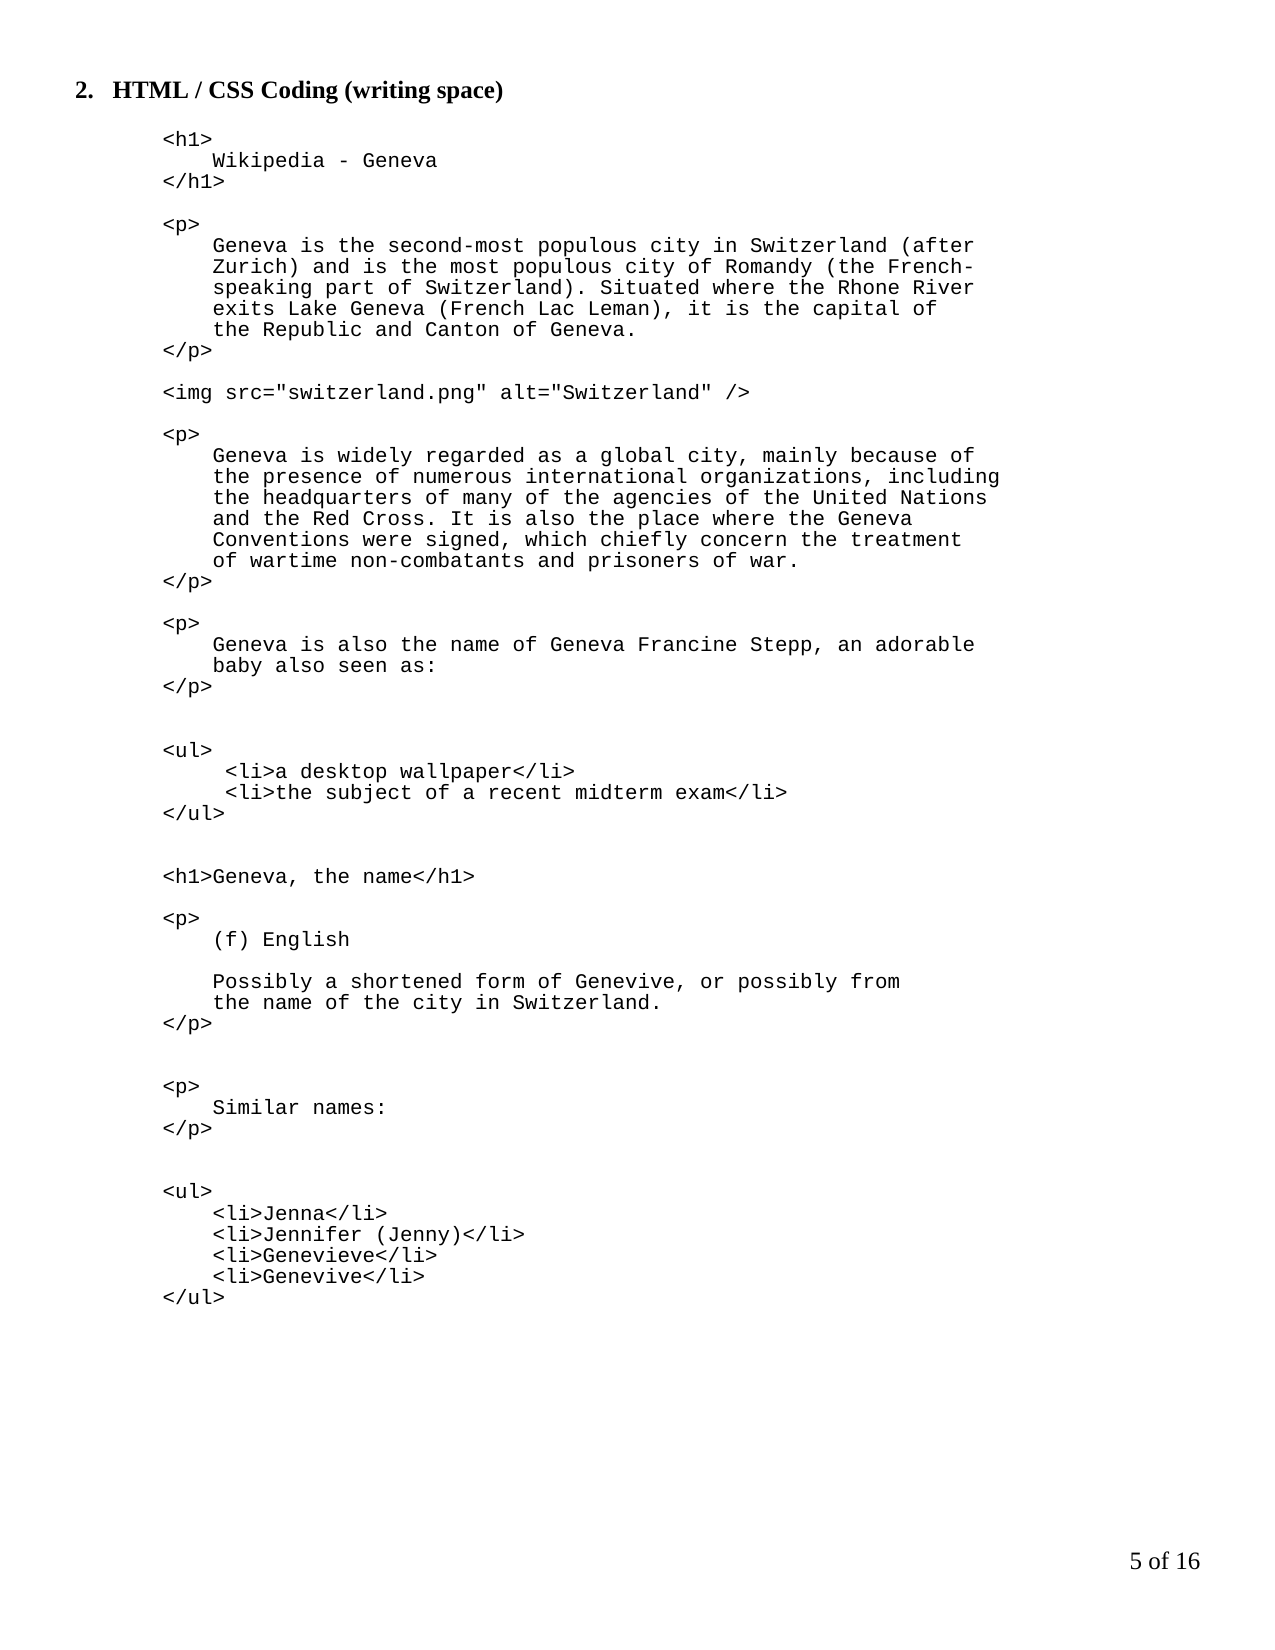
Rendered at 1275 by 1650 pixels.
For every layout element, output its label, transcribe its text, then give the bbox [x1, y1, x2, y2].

text </p> [112, 677, 1200, 698]
text baby also seen as: [112, 656, 1200, 677]
text <li>a desktop wallpaper</li> [112, 761, 1200, 782]
text speaking part of Switzerland). Situated where the Rhone River [112, 277, 1200, 298]
text the name of the city in Switzerland. [112, 993, 1200, 1014]
text </h1> [112, 172, 1200, 193]
text <h1>Geneva, the name</h1> [112, 867, 1200, 888]
text (f) English [112, 930, 1200, 951]
text <img src="switzerland.png" alt="Switzerland" /> [112, 383, 1200, 404]
text <li>Genevieve</li> [112, 1245, 1200, 1266]
text <li>Jennifer (Jenny)</li> [112, 1224, 1200, 1245]
text the headquarters of many of the agencies of the United Nations [112, 488, 1200, 509]
text <ul> [112, 1182, 1200, 1203]
text </p> [112, 572, 1200, 593]
text Conventions were signed, which chiefly concern the treatment [112, 530, 1200, 551]
text Wikipedia - Geneva [112, 151, 1200, 172]
text </p> [112, 1014, 1200, 1035]
text <h1> [112, 130, 1200, 151]
text Similar names: [112, 1098, 1200, 1119]
text Zurich) and is the most populous city of Romandy (the French- [112, 256, 1200, 277]
text 2. HTML / CSS Coding (writing space) [75, 75, 1200, 104]
text </ul> [112, 1287, 1200, 1308]
text Geneva is widely regarded as a global city, mainly because of [112, 446, 1200, 467]
text </p> [112, 341, 1200, 362]
text the presence of numerous international organizations, including [112, 467, 1200, 488]
text the Republic and Canton of Geneva. [112, 319, 1200, 341]
text <li>the subject of a recent midterm exam</li> [112, 782, 1200, 803]
text Possibly a shortened form of Genevive, or possibly from [112, 972, 1200, 993]
text and the Red Cross. It is also the place where the Geneva [112, 509, 1200, 530]
text Geneva is the second-most populous city in Switzerland (after [112, 235, 1200, 256]
text </p> [112, 1119, 1200, 1140]
text of wartime non-combatants and prisoners of war. [112, 551, 1200, 572]
text exits Lake Geneva (French Lac Leman), it is the capital of [112, 298, 1200, 319]
text <ul> [112, 740, 1200, 761]
text </ul> [112, 803, 1200, 824]
text <li>Genevive</li> [112, 1266, 1200, 1287]
text <p> [112, 1077, 1200, 1098]
text <li>Jenna</li> [112, 1203, 1200, 1224]
text Geneva is also the name of Geneva Francine Stepp, an adorable [112, 635, 1200, 656]
text <p> [112, 614, 1200, 635]
text <p> [112, 214, 1200, 235]
text <p> [112, 425, 1200, 446]
text <p> [112, 909, 1200, 930]
